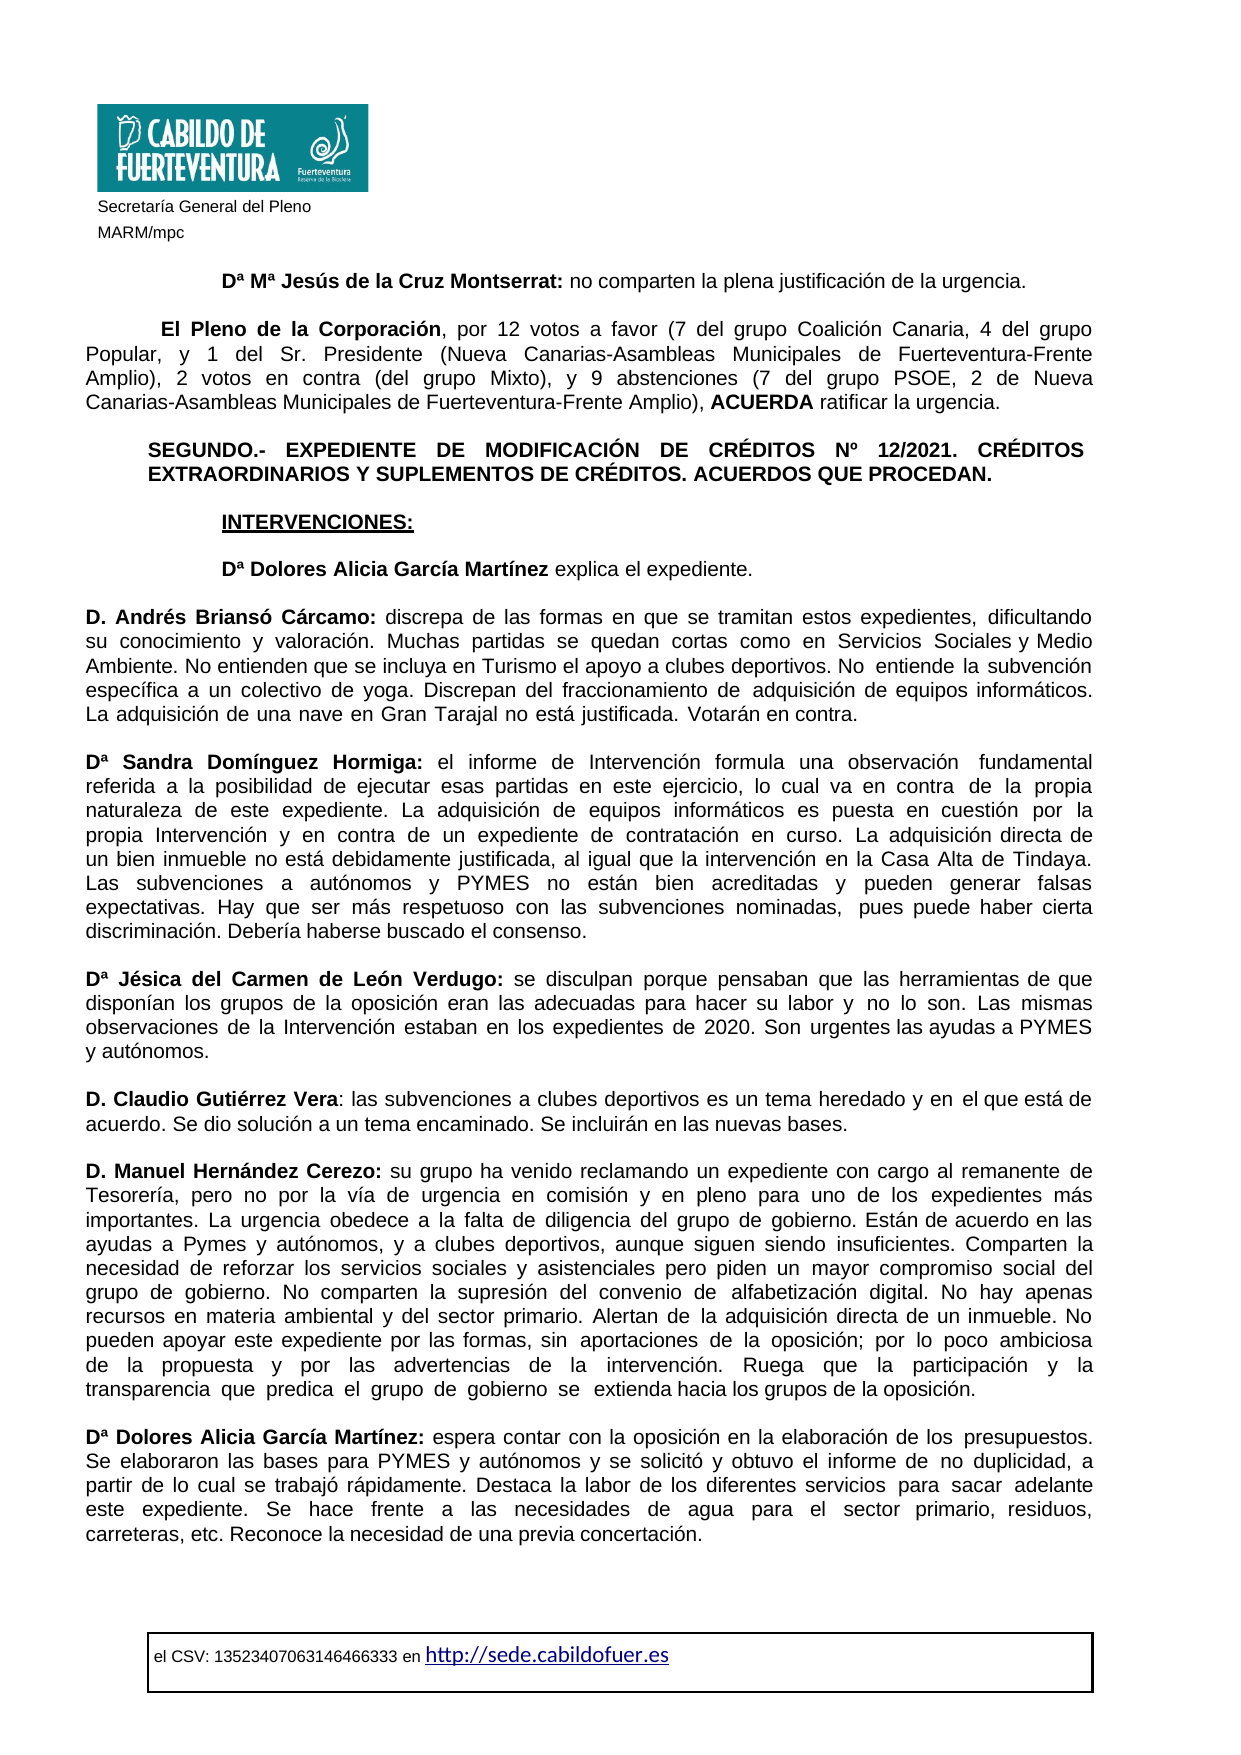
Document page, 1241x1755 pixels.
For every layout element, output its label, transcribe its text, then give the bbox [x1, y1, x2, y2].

text INTERVENCIONES: [221, 509, 1107, 533]
text Dª Dolores Alicia García Martínez explica el expediente. [221, 557, 1107, 581]
text D. Manuel Hernández Cerezo: su grupo ha venido reclamando un expediente con cargo al remanente de Tesorería, pero no por la vía de urgencia en comisión y en pleno para uno de los expedientes más importantes. La urgencia obedece a la falta de diligencia del grupo de gobierno. Están de acuerdo en las ayudas a Pymes y autónomos, y a clubes deportivos, aunque siguen siendo insuficientes. Comparten la necesidad de reforzar los servicios sociales y asistenciales pero piden un mayor compromiso social del grupo de gobierno. No comparten la supresión del convenio de alfabetización digital. No hay apenas recursos en materia ambiental y del sector primario. Alertan de la adquisición directa de un inmueble. No pueden apoyar este expediente por las formas, sin aportaciones de la oposición; por lo poco ambiciosa de la propuesta y por las advertencias de la intervención. Ruega que la participación y la transparencia que predica el grupo de gobierno se extienda hacia los grupos de la oposición. [85, 1159, 1093, 1401]
text D. Claudio Gutiérrez Vera: las subvenciones a clubes deportivos es un tema heredado y en el que está de acuerdo. Se dio solución a un tema encaminado. Se incluirán en las nuevas bases. [85, 1087, 1093, 1135]
text Dª Sandra Domínguez Hormiga: el informe de Intervención formula una observación fundamental referida a la posibilidad de ejecutar esas partidas en este ejercicio, lo cual va en contra de la propia naturaleza de este expediente. La adquisición de equipos informáticos es puesta en cuestión por la propia Intervención y en contra de un expediente de contratación en curso. La adquisición directa de un bien inmueble no está debidamente justificada, al igual que la intervención en la Casa Alta de Tindaya. Las subvenciones a autónomos y PYMES no están bien acreditadas y pueden generar falsas expectativas. Hay que ser más respetuoso con las subvenciones nominadas, pues puede haber cierta discriminación. Debería haberse buscado el consenso. [85, 750, 1093, 943]
text Dª Mª Jesús de la Cruz Montserrat: no comparten la plena justificación de la urgencia. [221, 269, 1107, 293]
text El Pleno de la Corporación, por 12 votos a favor (7 del grupo Coalición Canaria, 4 del grupo Popular, y 1 del Sr. Presidente (Nueva Canarias-Asambleas Municipales de Fuerteventura-Frente Amplio), 2 votos en contra (del grupo Mixto), y 9 abstenciones (7 del grupo PSOE, 2 de Nueva Canarias-Asambleas Municipales de Fuerteventura-Frente Amplio), ACUERDA ratificar la urgencia. [85, 317, 1093, 414]
text D. Andrés Briansó Cárcamo: discrepa de las formas en que se tramitan estos expedientes, dificultando su conocimiento y valoración. Muchas partidas se quedan cortas como en Servicios Sociales y Medio Ambiente. No entienden que se incluya en Turismo el apoyo a clubes deportivos. No entiende la subvención específica a un colectivo de yoga. Discrepan del fraccionamiento de adquisición de equipos informáticos. La adquisición de una nave en Gran Tarajal no está justificada. Votarán en contra. [85, 605, 1093, 726]
subtitle SEGUNDO.- EXPEDIENTE DE MODIFICACIÓN DE CRÉDITOS Nº 12/2021. CRÉDITOS EXTRAORDINARIOS Y SUPLEMENTOS DE CRÉDITOS. ACUERDOS QUE PROCEDAN. [148, 437, 1107, 486]
text Dª Dolores Alicia García Martínez: espera contar con la oposición en la elaboración de los presupuestos. Se elaboraron las bases para PYMES y autónomos y se solicitó y obtuvo el informe de no duplicidad, a partir de lo cual se trabajó rápidamente. Destaca la labor de los diferentes servicios para sacar adelante este expediente. Se hace frente a las necesidades de agua para el sector primario, residuos, carreteras, etc. Reconoce la necesidad de una previa concertación. [85, 1425, 1093, 1545]
text Dª Jésica del Carmen de León Verdugo: se disculpan porque pensaban que las herramientas de que disponían los grupos de la oposición eran las adecuadas para hacer su labor y no lo son. Las mismas observaciones de la Intervención estaban en los expedientes de 2020. Son urgentes las ayudas a PYMES y autónomos. [85, 967, 1093, 1063]
